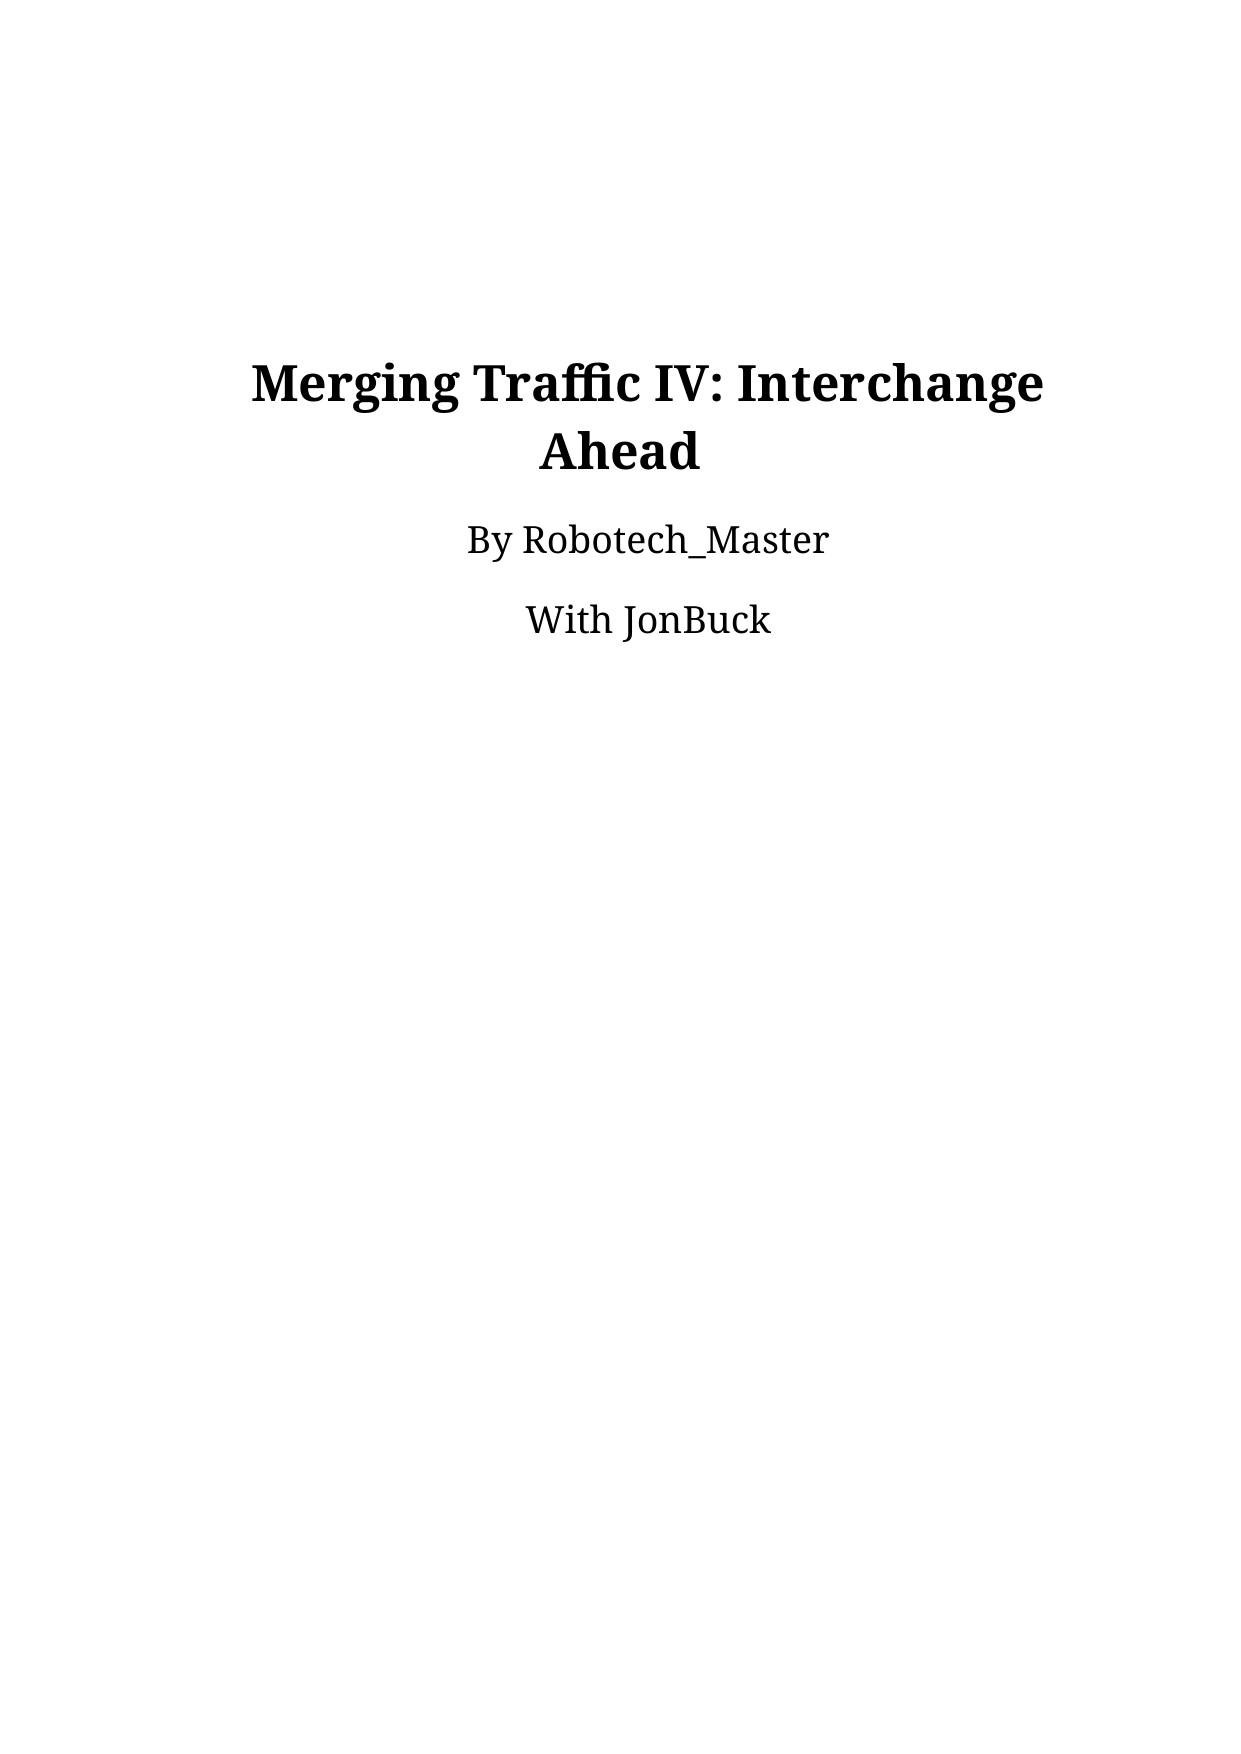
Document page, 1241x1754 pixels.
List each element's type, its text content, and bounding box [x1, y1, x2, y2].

text Merging Traffic IV: Interchange Ahead [118, 348, 1122, 484]
text With JonBuck [118, 593, 1122, 644]
text By Robotech_Master [118, 513, 1122, 564]
